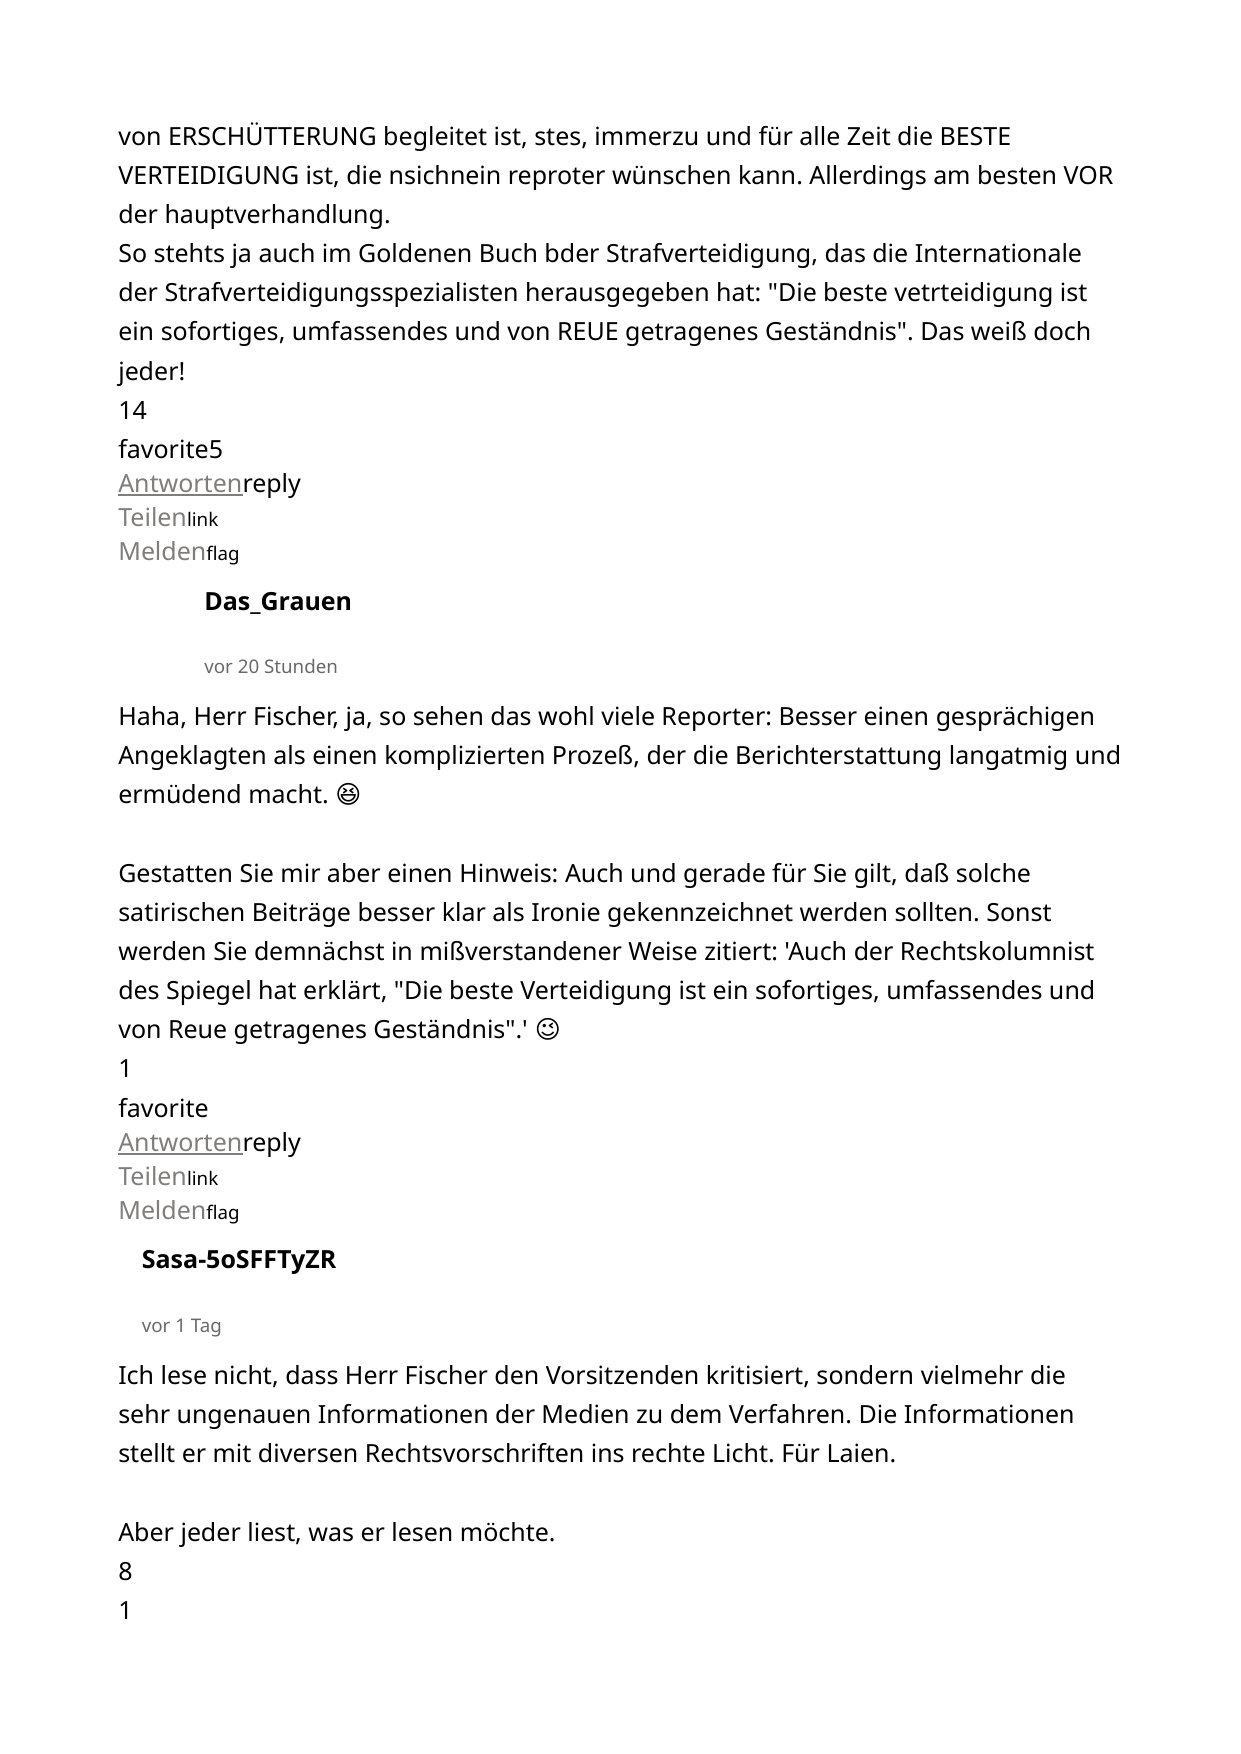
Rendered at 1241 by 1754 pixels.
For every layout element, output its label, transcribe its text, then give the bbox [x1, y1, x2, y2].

text Ich lese nicht, dass Herr Fischer den Vorsitzenden kritisiert, sondern vielmehr die sehr ungenauen Informationen der Medien zu dem Verfahren. Die Informationen stellt er mit diversen Rechtsvorschriften ins rechte Licht. Für Laien. Aber jeder liest, was er lesen möchte. [118, 1357, 1122, 1548]
text favorite5 [118, 431, 1122, 466]
text favorite [118, 1090, 1122, 1124]
text Haha, Herr Fischer, ja, so sehen das wohl viele Reporter: Besser einen gesprächigen Angeklagten als einen komplizierten Prozeß, der die Berichterstattung langatmig und ermüdend macht. 😆 Gestatten Sie mir aber einen Hinweis: Auch und gerade für Sie gilt, daß solche satirischen Beiträge besser klar als Ironie gekennzeichnet werden sollten. Sonst werden Sie demnächst in mißverstandener Weise zitiert: 'Auch der Rechtskolumnist des Spiegel hat erklärt, "Die beste Verteidigung ist ein sofortiges, umfassendes und von Reue getragenes Geständnis".' 😉 [118, 699, 1122, 1046]
text Teilenlink [118, 499, 1122, 534]
text Meldenflag [118, 1192, 1122, 1227]
text 1 [118, 1051, 1122, 1085]
text Sasa-5oSFFTyZR [142, 1242, 1114, 1276]
text 8 [118, 1553, 1122, 1587]
text Das_Grauen [204, 583, 1114, 617]
text Antwortenreply [118, 466, 1122, 499]
text 14 [118, 392, 1122, 426]
text von ERSCHÜTTERUNG begleitet ist, stes, immerzu und für alle Zeit die BESTE VERTEIDIGUNG ist, die nsichnein reproter wünschen kann. Allerdings am besten VOR der hauptverhandlung. So stehts ja auch im Goldenen Buch bder Strafverteidigung, das die Internationale der Strafverteidigungsspezialisten herausgegeben hat: "Die beste vetrteidigung ist ein sofortiges, umfassendes und von REUE getragenes Geständnis". Das weiß doch jeder! [118, 118, 1122, 387]
text Meldenflag [118, 534, 1122, 568]
text Teilenlink [118, 1158, 1122, 1192]
text vor 20 Stunden [204, 654, 1117, 679]
text vor 1 Tag [142, 1313, 1117, 1338]
text 1 [118, 1592, 1122, 1627]
text Antwortenreply [118, 1124, 1122, 1158]
